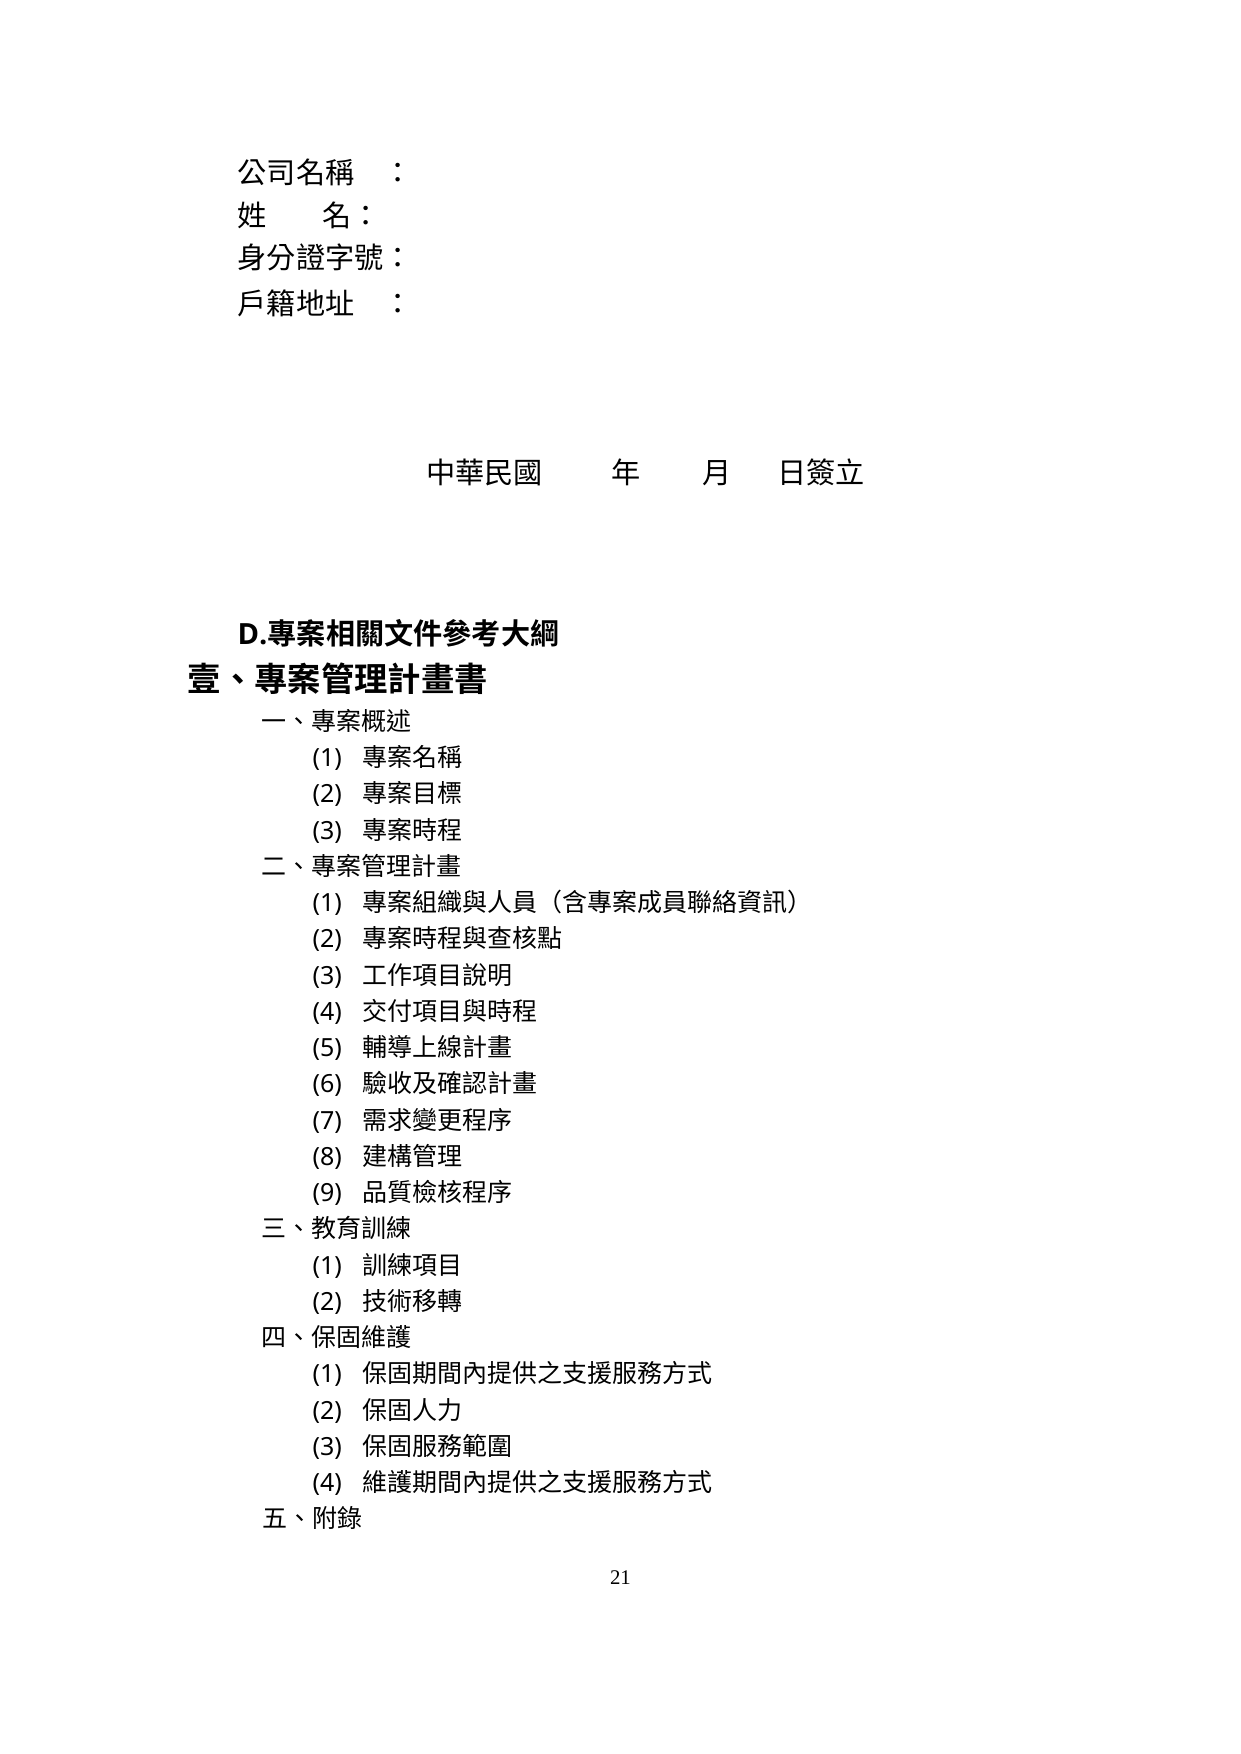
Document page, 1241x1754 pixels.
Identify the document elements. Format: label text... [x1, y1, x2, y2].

list 交付項目與時程 [312, 991, 1053, 1028]
list 品質檢核程序 [312, 1173, 1053, 1209]
text 身分證字號： [237, 234, 1053, 277]
list 二、專案管理計畫 [261, 846, 1053, 883]
list 需求變更程序 [312, 1100, 1053, 1136]
text 五、附錄 [262, 1499, 1053, 1535]
list 建構管理 [312, 1136, 1053, 1173]
list 四、保固維護 [261, 1318, 1053, 1354]
list 維護期間內提供之支援服務方式 [312, 1463, 1053, 1499]
list 保固服務範圍 [312, 1426, 1053, 1463]
list 技術移轉 [312, 1281, 1053, 1318]
text 中華民國 年 月 日簽立 [237, 449, 1053, 492]
list 專案組織與人員（含專案成員聯絡資訊） [312, 883, 1053, 919]
list 工作項目說明 [312, 955, 1053, 991]
list 專案名稱 [312, 738, 1053, 774]
list 輔導上線計畫 [312, 1028, 1053, 1064]
text D.專案相關文件參考大綱 [237, 611, 1053, 653]
text 公司名稱 ： [237, 150, 1053, 192]
list 保固人力 [312, 1390, 1053, 1426]
list 專案目標 [312, 774, 1053, 810]
text 戶籍地址 ： [237, 281, 1053, 323]
text 壹、專案管理計畫書 [187, 653, 1053, 701]
list 驗收及確認計畫 [312, 1064, 1053, 1100]
list 專案時程 [312, 810, 1053, 846]
text 姓 名： [237, 192, 1053, 234]
list 保固期間內提供之支援服務方式 [312, 1354, 1053, 1390]
list 三、教育訓練 [261, 1209, 1053, 1245]
list 訓練項目 [312, 1245, 1053, 1281]
list 專案時程與查核點 [312, 919, 1053, 955]
list 一、專案概述 [261, 701, 1053, 738]
